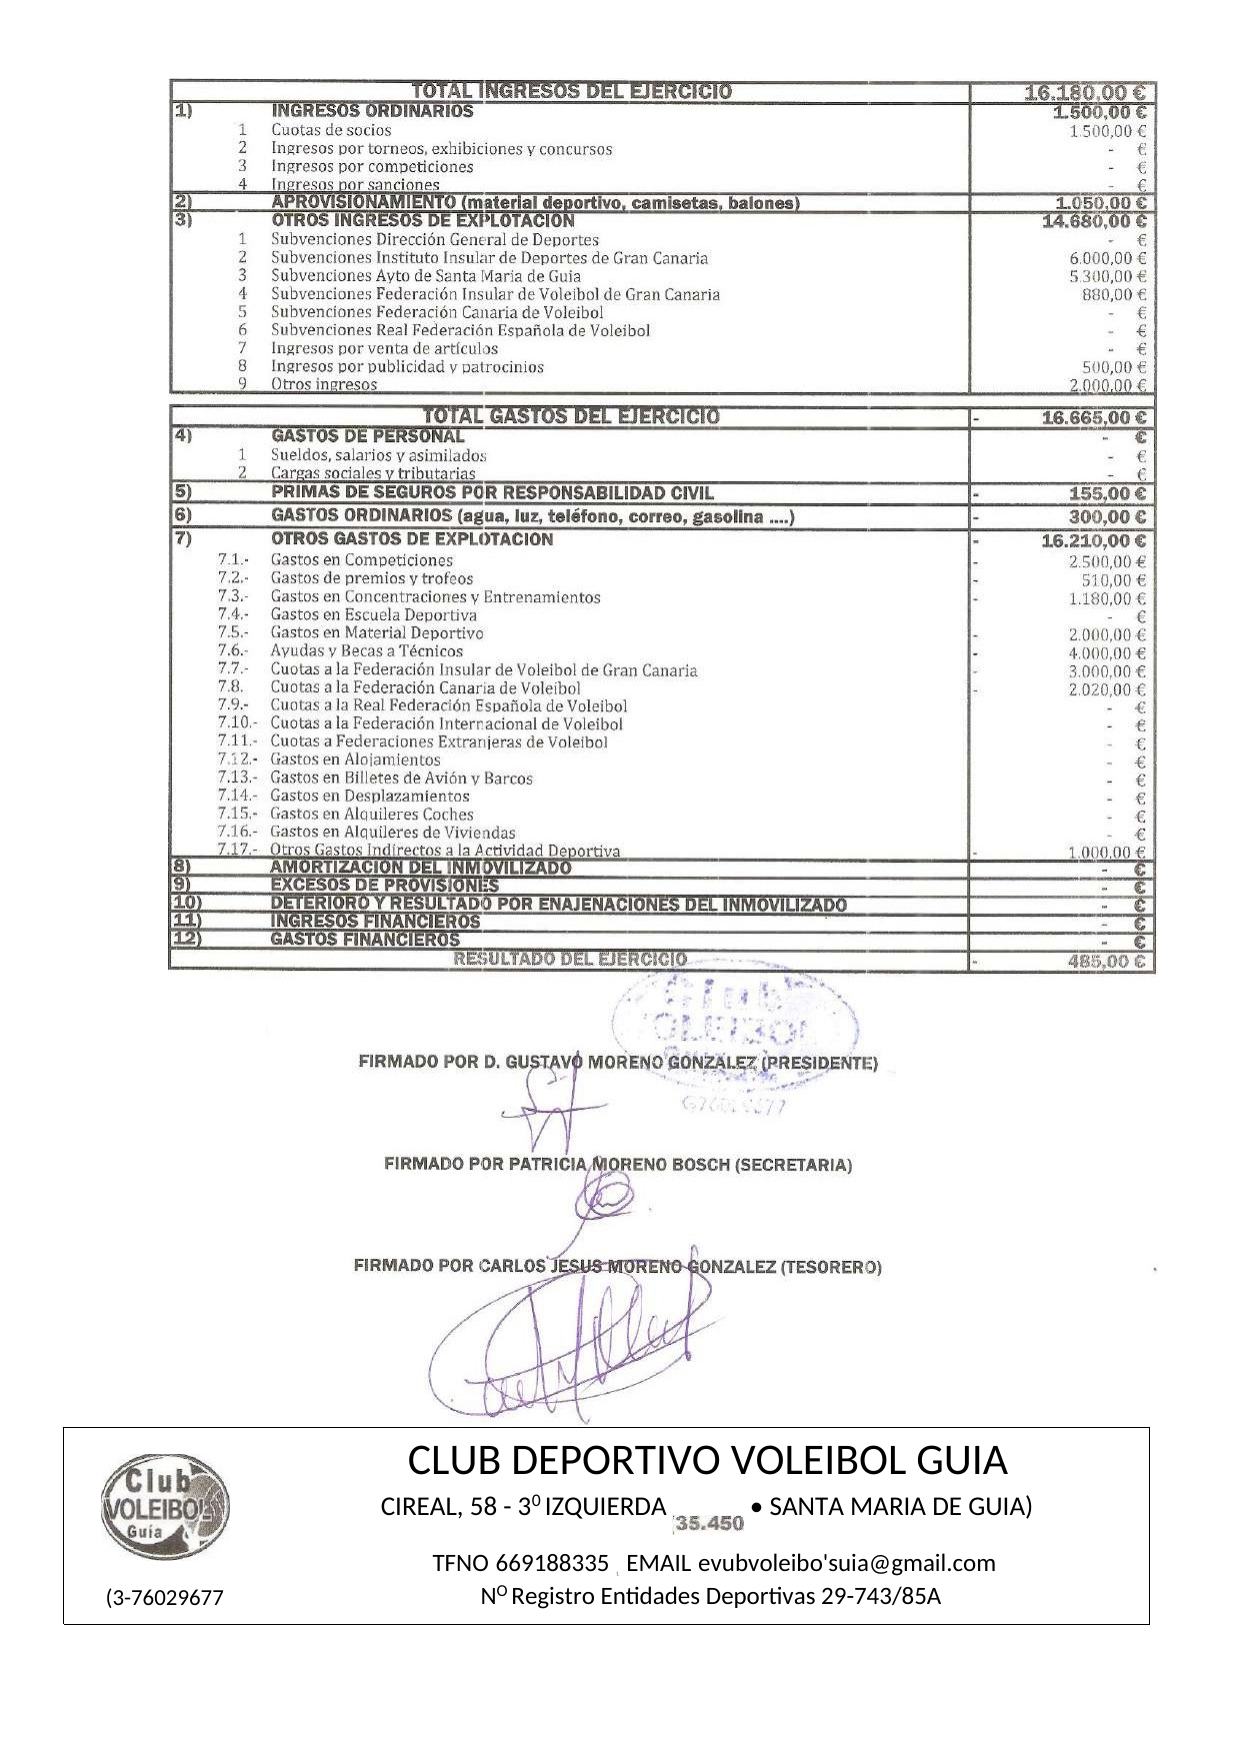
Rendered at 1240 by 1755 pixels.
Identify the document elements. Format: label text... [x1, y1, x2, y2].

table_header CLUB DEPORTIVO VOLEIBOL GUIA CIREAL, 58 - 30 IZQUIERDA • SANTA MARIA DE GUIA) TFNO 669188335 EMAIL evubvoleibo'suia@gmail.com NO Registro Entidades Deportivas 29-743/85A [265, 1428, 1149, 1623]
table_header (3-76029677 [64, 1428, 265, 1623]
